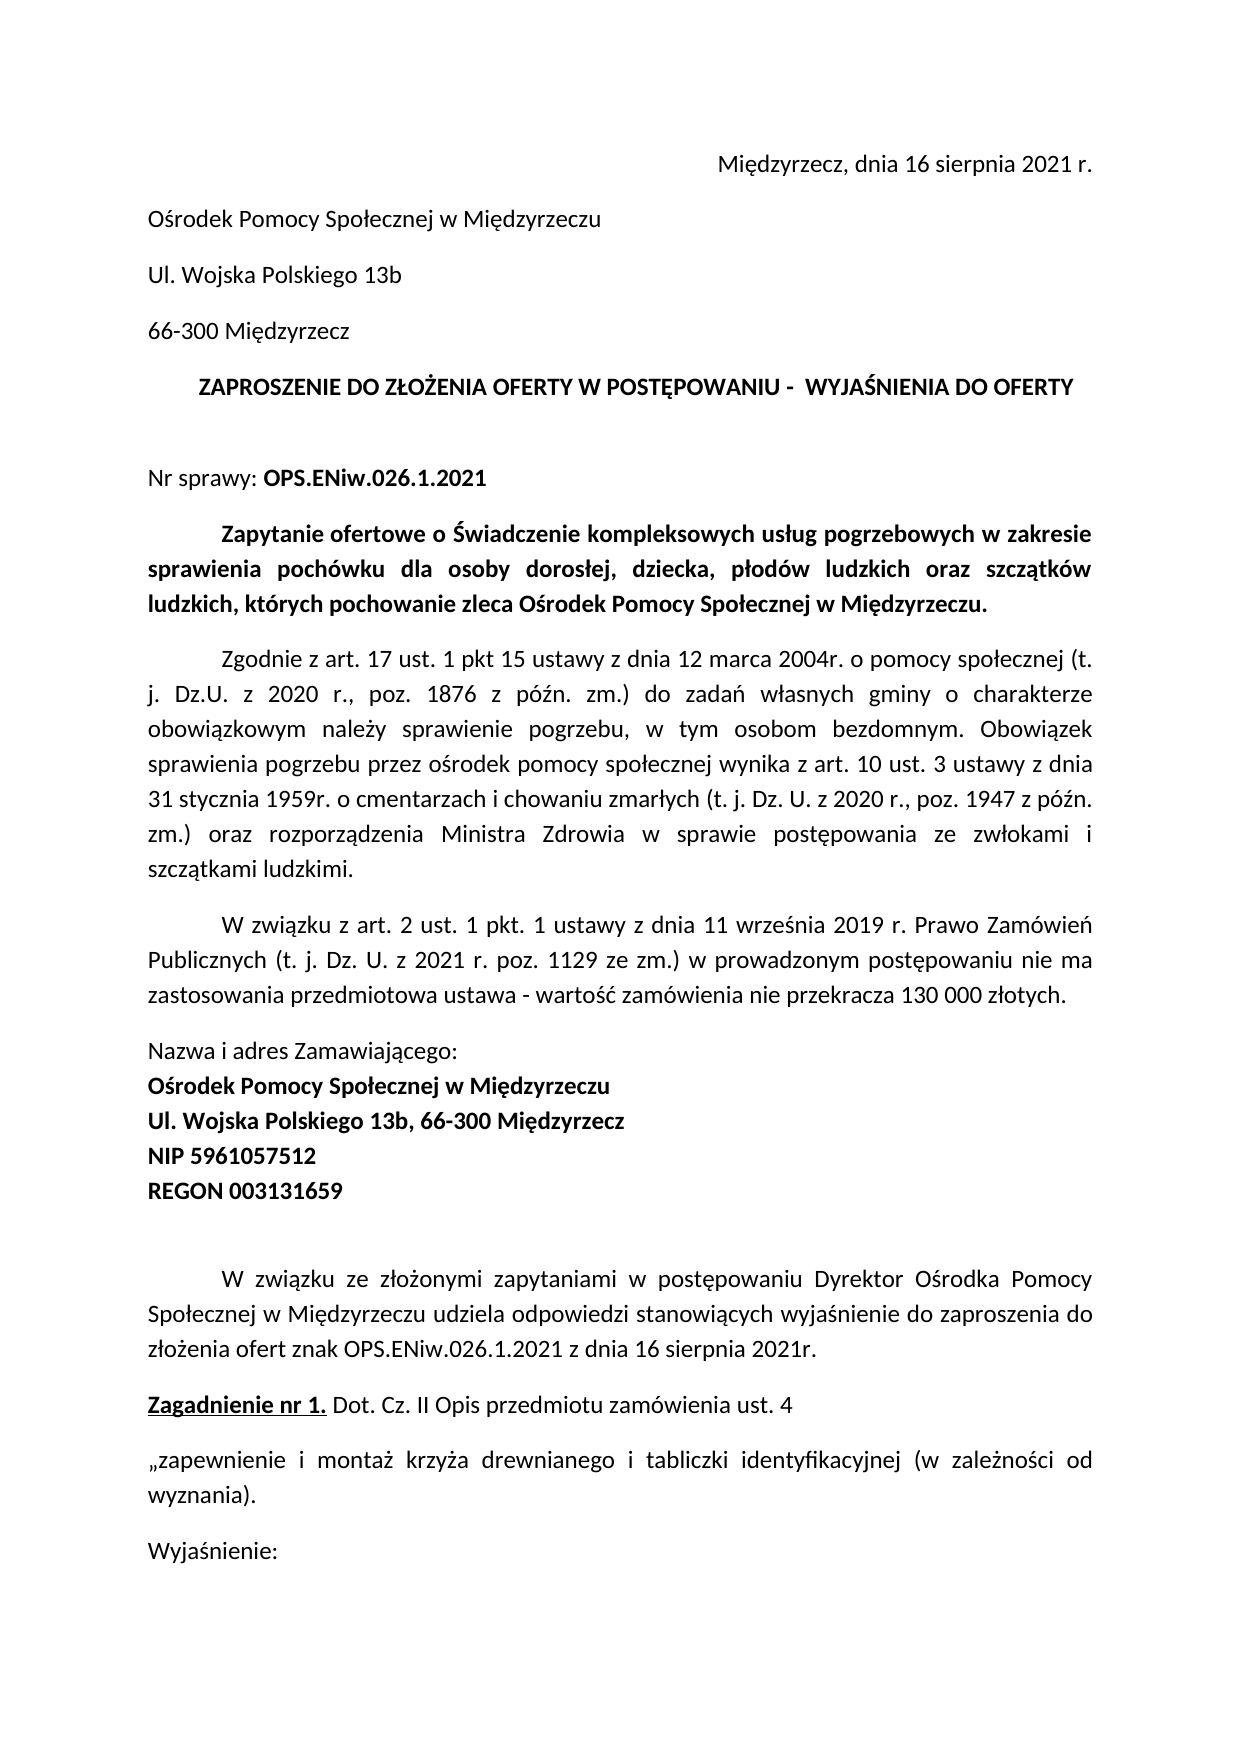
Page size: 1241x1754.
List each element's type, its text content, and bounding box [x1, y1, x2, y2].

text Zapytanie ofertowe o Świadczenie kompleksowych usług pogrzebowych w zakresie sprawienia pochówku dla osoby dorosłej, dziecka, płodów ludzkich oraz szczątków ludzkich, których pochowanie zleca Ośrodek Pomocy Społecznej w Międzyrzeczu. [148, 518, 1093, 618]
text W związku z art. 2 ust. 1 pkt. 1 ustawy z dnia 11 września 2019 r. Prawo Zamówień Publicznych (t. j. Dz. U. z 2021 r. poz. 1129 ze zm.) w prowadzonym postępowaniu nie ma zastosowania przedmiotowa ustawa - wartość zamówienia nie przekracza 130 000 złotych. [148, 909, 1093, 1010]
text W związku ze złożonymi zapytaniami w postępowaniu Dyrektor Ośrodka Pomocy Społecznej w Międzyrzeczu udziela odpowiedzi stanowiących wyjaśnienie do zaproszenia do złożenia ofert znak OPS.ENiw.026.1.2021 z dnia 16 sierpnia 2021r. [148, 1263, 1093, 1363]
text Nr sprawy: OPS.ENiw.026.1.2021 [148, 427, 1093, 492]
text Nazwa i adres Zamawiającego: Ośrodek Pomocy Społecznej w Międzyrzeczu Ul. Wojska Polskiego 13b, 66-300 Międzyrzecz NIP 5961057512 REGON 003131659 [148, 1035, 1093, 1238]
text Międzyrzecz, dnia 16 sierpnia 2021 r. [148, 148, 1093, 178]
text Zgodnie z art. 17 ust. 1 pkt 15 ustawy z dnia 12 marca 2004r. o pomocy społecznej (t. j. Dz.U. z 2020 r., poz. 1876 z późn. zm.) do zadań własnych gminy o charakterze obowiązkowym należy sprawienie pogrzebu, w tym osobom bezdomnym. Obowiązek sprawienia pogrzebu przez ośrodek pomocy społecznej wynika z art. 10 ust. 3 ustawy z dnia 31 stycznia 1959r. o cmentarzach i chowaniu zmarłych (t. j. Dz. U. z 2020 r., poz. 1947 z późn. zm.) oraz rozporządzenia Ministra Zdrowia w sprawie postępowania ze zwłokami i szczątkami ludzkimi. [148, 643, 1093, 884]
text „zapewnienie i montaż krzyża drewnianego i tabliczki identyfikacyjnej (w zależności od wyznania). [148, 1444, 1093, 1510]
text 66-300 Międzyrzecz [148, 315, 1093, 346]
text Ośrodek Pomocy Społecznej w Międzyrzeczu [148, 203, 1093, 234]
text Ul. Wojska Polskiego 13b [148, 259, 1093, 290]
text Zagadnienie nr 1. Dot. Cz. II Opis przedmiotu zamówienia ust. 4 [148, 1389, 1093, 1419]
text Wyjaśnienie: [148, 1535, 1093, 1566]
text ZAPROSZENIE DO ZŁOŻENIA OFERTY W POSTĘPOWANIU - WYJAŚNIENIA DO OFERTY [148, 371, 1093, 402]
